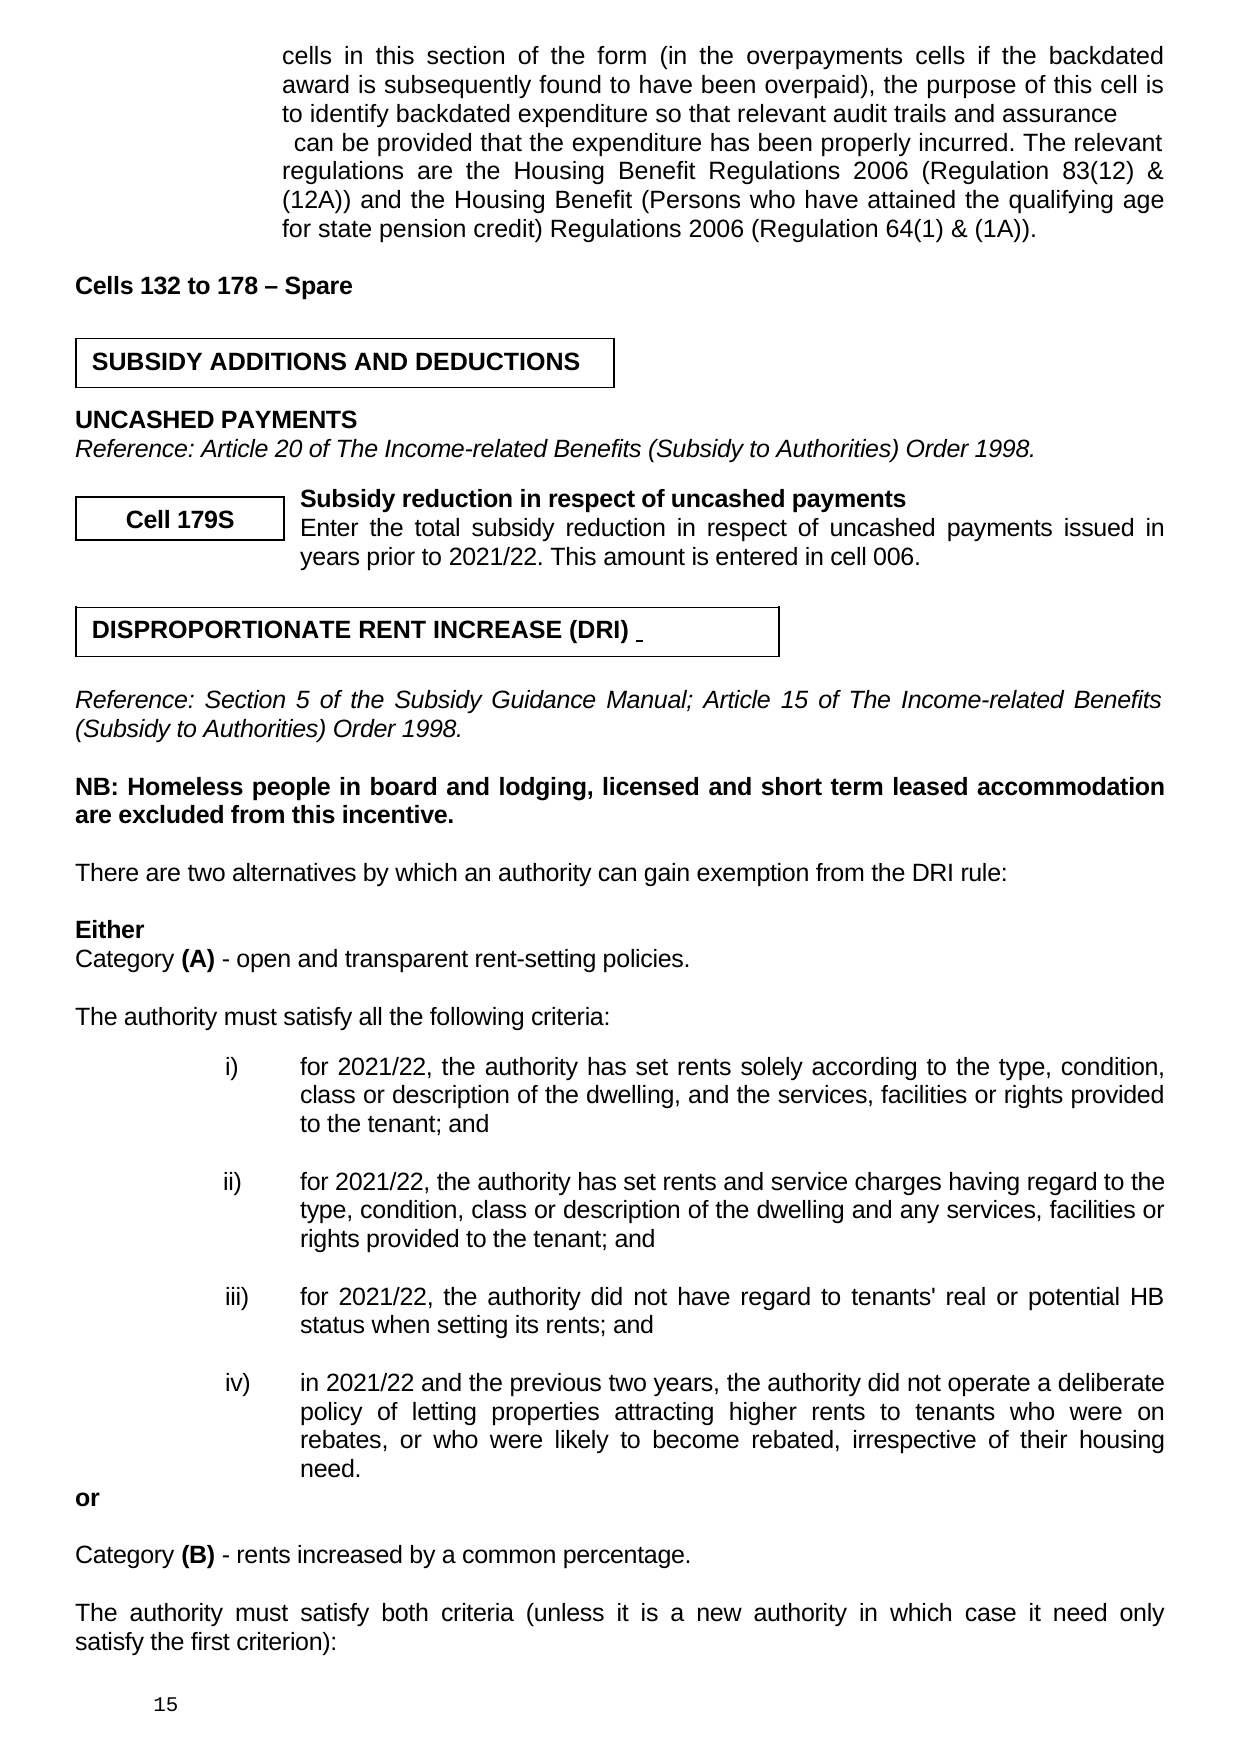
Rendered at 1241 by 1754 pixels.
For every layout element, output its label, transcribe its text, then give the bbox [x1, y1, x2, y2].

text SUBSIDY ADDITIONS AND DEDUCTIONS [92, 346, 598, 375]
text Cells 132 to 178 – Spare [75, 271, 1166, 300]
text UNCASHED PAYMENTS [75, 405, 1166, 434]
text cells in this section of the form (in the overpayments cells if the backdated award is subsequently found to have been overpaid), the purpose of this cell is to identify backdated expenditure so that relevant audit trails and assurance [75, 41, 1166, 128]
text iii) for 2021/22, the authority did not have regard to tenants' real or potential HB status when setting its rents; and [75, 1282, 1166, 1339]
text The authority must satisfy both criteria (unless it is a new authority in which case it need only satisfy the first criterion): [75, 1598, 1166, 1656]
text Either [75, 915, 1166, 944]
text There are two alternatives by which an authority can gain exemption from the DRI rule: [75, 858, 1166, 886]
text Subsidy reduction in respect of uncashed payments [75, 484, 1166, 513]
text Enter the total subsidy reduction in respect of uncashed payments issued in years prior to 2021/22. This amount is entered in cell 006. [75, 513, 1166, 571]
text Category (A) - open and transparent rent-setting policies. [75, 944, 1166, 973]
text ii) for 2021/22, the authority has set rents and service charges having regard to the type, condition, class or description of the dwelling and any services, facilities or rights provided to the tenant; and [75, 1167, 1166, 1253]
text Cell 179S [92, 505, 268, 532]
text iv) in 2021/22 and the previous two years, the authority did not operate a deliberate policy of letting properties attracting higher rents to tenants who were on rebates, or who were likely to become rebated, irrespective of their housing need. [75, 1368, 1166, 1483]
list for 2021/22, the authority has set rents solely according to the type, condition, class or description of the dwelling, and the services, facilities or rights provided to the tenant; and [225, 1052, 1166, 1138]
text or [75, 1483, 1166, 1512]
text Reference: Article 20 of The Income-related Benefits (Subsidy to Authorities) Order 1998. [75, 434, 1166, 463]
text Reference: Section 5 of the Subsidy Guidance Manual; Article 15 of The Income-related Benefits (Subsidy to Authorities) Order 1998. [75, 685, 1166, 743]
text The authority must satisfy all the following criteria: [75, 1001, 1166, 1030]
text NB: Homeless people in board and lodging, licensed and short term leased accommodation are excluded from this incentive. [75, 771, 1166, 829]
text Category (B) - rents increased by a common percentage. [75, 1541, 1166, 1569]
text DISPROPORTIONATE RENT INCREASE (DRI) [92, 615, 763, 644]
text can be provided that the expenditure has been properly incurred. The relevant regulations are the Housing Benefit Regulations 2006 (Regulation 83(12) & (12A)) and the Housing Benefit (Persons who have attained the qualifying age for state pension credit) Regulations 2006 (Regulation 64(1) & (1A)). [75, 128, 1166, 243]
text Subsidy reduction in respect of uncashed payments [77, 498, 283, 539]
